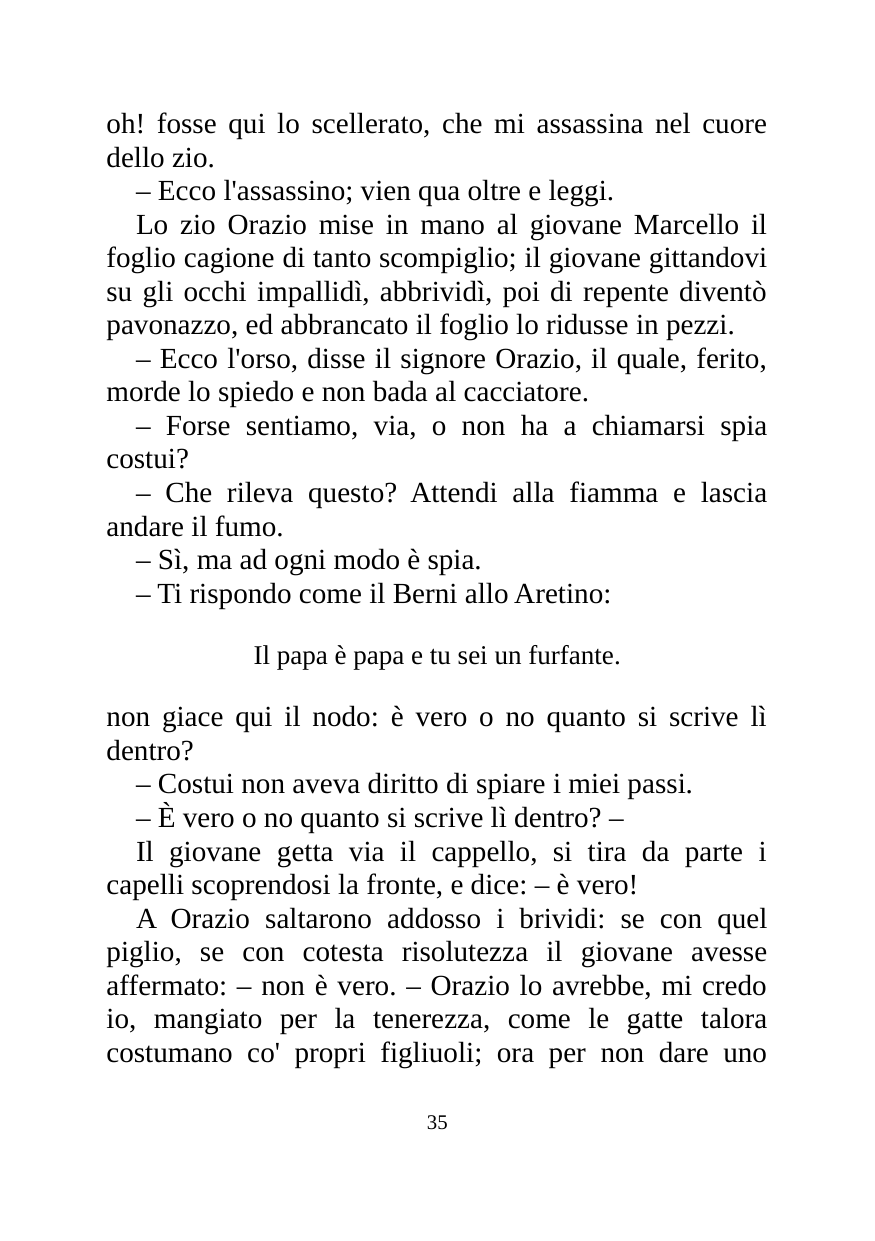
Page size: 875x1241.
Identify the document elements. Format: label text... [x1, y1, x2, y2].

text – Che rileva questo? Attendi alla fiamma e lascia andare il fumo. [106, 475, 768, 542]
text Il giovane getta via il cappello, si tira da parte i capelli scoprendosi la fronte, e dice: – è vero! [106, 834, 768, 901]
text – Ecco l'orso, disse il signore Orazio, il quale, ferito, morde lo spiedo e non bada al cacciatore. [106, 341, 768, 408]
text – Ti rispondo come il Berni allo Aretino: [106, 576, 768, 609]
text A Orazio saltarono addosso i brividi: se con quel piglio, se con cotesta risolutezza il giovane avesse affermato: – non è vero. – Orazio lo avrebbe, mi credo io, mangiato per la tenerezza, come le gatte talora costumano co' propri figliuoli; ora per non dare uno [106, 901, 768, 1068]
text – È vero o no quanto si scrive lì dentro? – [106, 800, 768, 834]
text – Costui non aveva diritto di spiare i miei passi. [106, 767, 768, 800]
text – Ecco l'assassino; vien qua oltre e leggi. [106, 173, 768, 207]
text oh! fosse qui lo scellerato, che mi assassina nel cuore dello zio. [106, 106, 768, 173]
text – Forse sentiamo, via, o non ha a chiamarsi spia costui? [106, 408, 768, 475]
text non giace qui il nodo: è vero o no quanto si scrive lì dentro? [106, 699, 768, 767]
text Il papa è papa e tu sei un furfante. [106, 639, 768, 670]
text – Sì, ma ad ogni modo è spia. [106, 542, 768, 576]
text Lo zio Orazio mise in mano al giovane Marcello il foglio cagione di tanto scompiglio; il giovane gittandovi su gli occhi impallidì, abbrividì, poi di repente diventò pavonazzo, ed abbrancato il foglio lo ridusse in pezzi. [106, 207, 768, 341]
